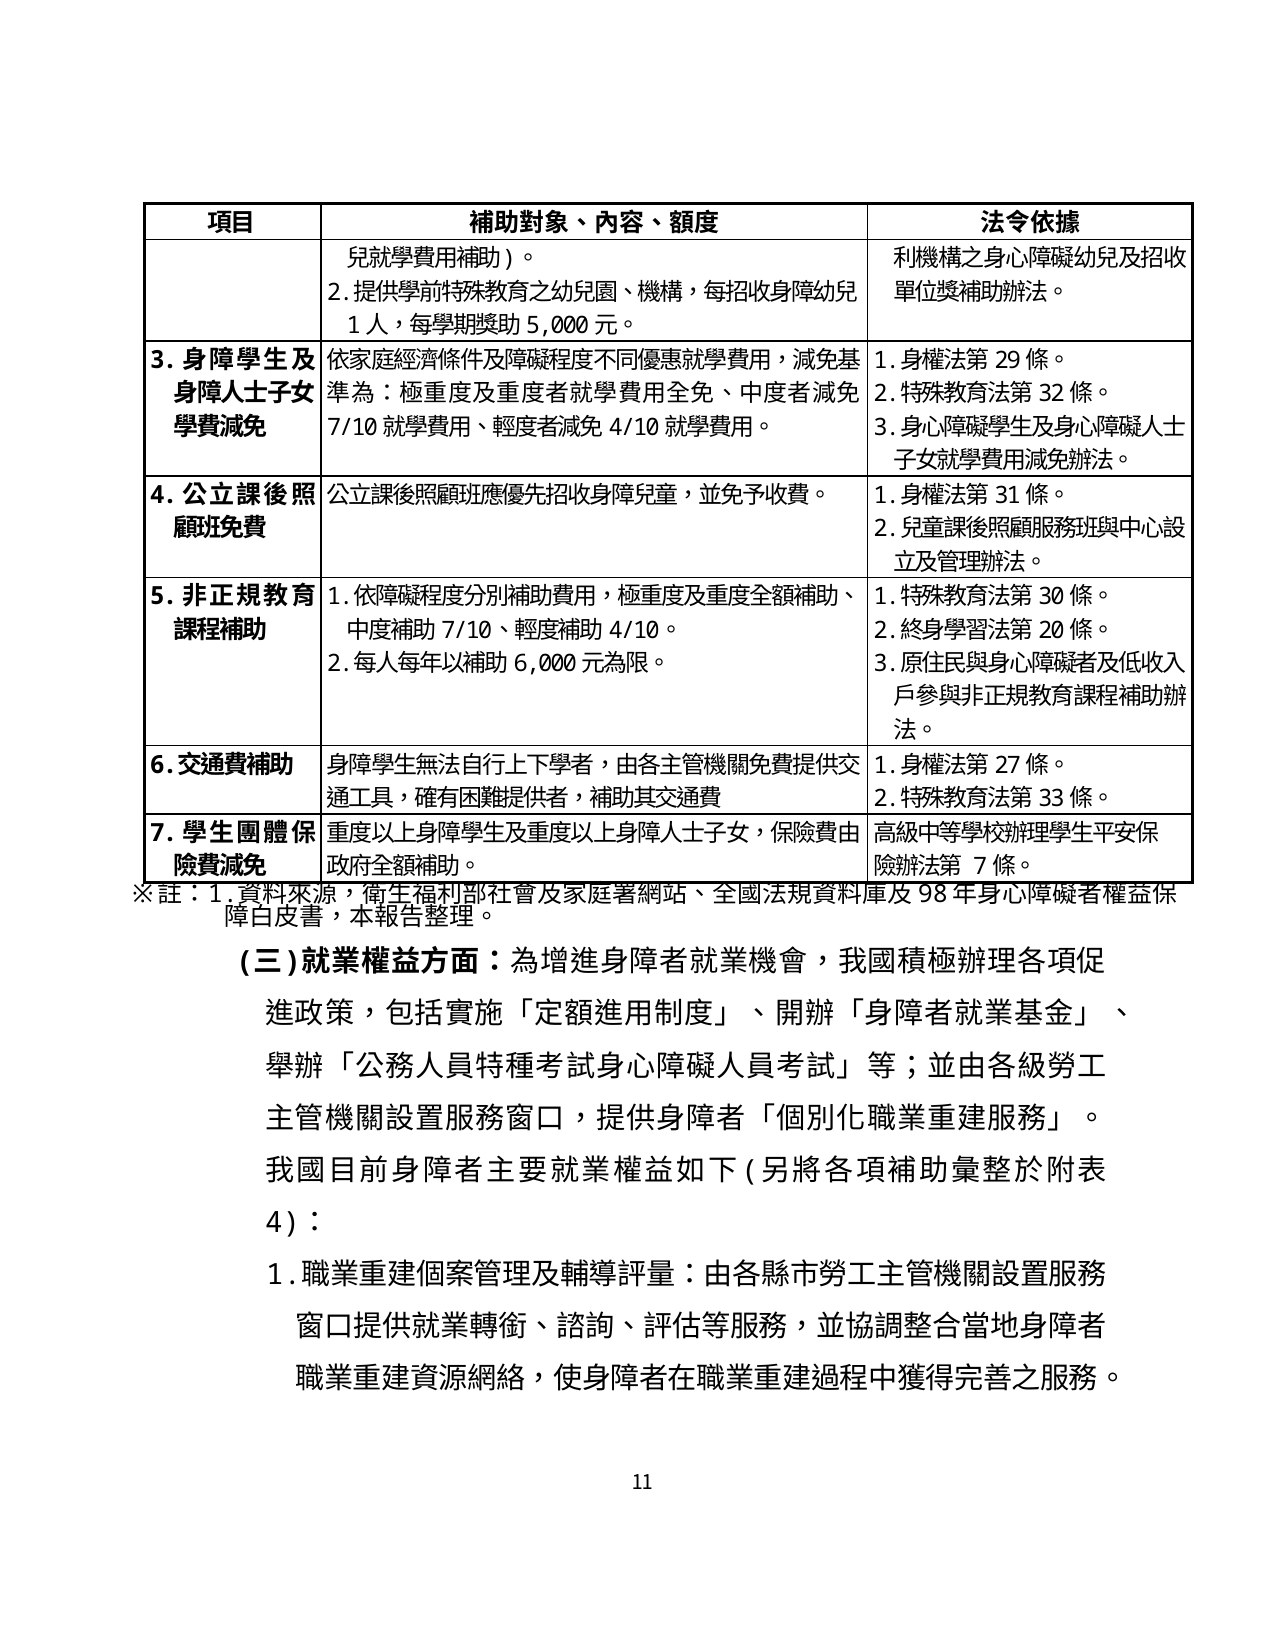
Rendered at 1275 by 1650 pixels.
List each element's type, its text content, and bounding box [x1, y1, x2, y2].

table_header 項目 [146, 205, 320, 238]
table_cell 身障學生無法自行上下學者，由各主管機關免費提供交通工具，確有困難提供者，補助其交通費 [322, 746, 867, 813]
table_cell 高級中等學校辦理學生平安保險辦法第 7條。 [868, 815, 1191, 881]
table_cell [146, 240, 320, 340]
table_cell 公立課後照顧班應優先招收身障兒童，並免予收費。 [322, 477, 867, 577]
text ※註：1.資料來源，衛生福利部社會及家庭署網站、全國法規資料庫及98年身心障礙者權益保障白皮書，本報告整理。 [128, 884, 1181, 930]
text 1.職業重建個案管理及輔導評量：由各縣市勞工主管機關設置服務窗口提供就業轉銜、諮詢、評估等服務，並協調整合當地身障者職業重建資源網絡，使身障者在職業重建過程中獲得完善之服務。 [266, 1243, 1107, 1399]
table_cell 5.非正規教育課程補助 [146, 578, 320, 745]
table_cell 1.特殊教育法第30條。 2.終身學習法第20條。 3.原住民與身心障礙者及低收入戶參與非正規教育課程補助辦法。 [868, 578, 1191, 745]
table_cell 利機構之身心障礙幼兒及招收單位獎補助辦法。 [868, 240, 1191, 340]
table_cell 7.學生團體保險費減免 [146, 815, 320, 881]
table_cell 重度以上身障學生及重度以上身障人士子女，保險費由政府全額補助。 [322, 815, 867, 881]
text (三)就業權益方面：為增進身障者就業機會，我國積極辦理各項促進政策，包括實施「定額進用制度」、開辦「身障者就業基金」、舉辦「公務人員特種考試身心障礙人員考試」等；並由各級勞工主管機關設置服務窗口，提供身障者「個別化職業重建服務」。我國目前身障者主要就業權益如下(另將各項補助彙整於附表4)： [236, 930, 1107, 1243]
table_cell 1.身權法第31條。 2.兒童課後照顧服務班與中心設立及管理辦法。 [868, 477, 1191, 577]
table_cell 6.交通費補助 [146, 746, 320, 813]
table_cell 1.身權法第29條。 2.特殊教育法第32條。 3.身心障礙學生及身心障礙人士子女就學費用減免辦法。 [868, 342, 1191, 475]
table_cell 兒就學費用補助)。 2.提供學前特殊教育之幼兒園、機構，每招收身障幼兒1人，每學期獎助5,000元。 [322, 240, 867, 340]
table_header 補助對象、內容、額度 [322, 205, 867, 238]
table_cell 1.身權法第27條。 2.特殊教育法第33條。 [868, 746, 1191, 813]
table_cell 依家庭經濟條件及障礙程度不同優惠就學費用，減免基準為：極重度及重度者就學費用全免、中度者減免7/10就學費用、輕度者減免4/10就學費用。 [322, 342, 867, 475]
table_cell 3.身障學生及身障人士子女學費減免 [146, 342, 320, 475]
table_header 法令依據 [868, 205, 1191, 238]
table_cell 4.公立課後照顧班免費 [146, 477, 320, 577]
table_cell 1.依障礙程度分別補助費用，極重度及重度全額補助、中度補助7/10、輕度補助4/10。 2.每人每年以補助6,000元為限。 [322, 578, 867, 745]
